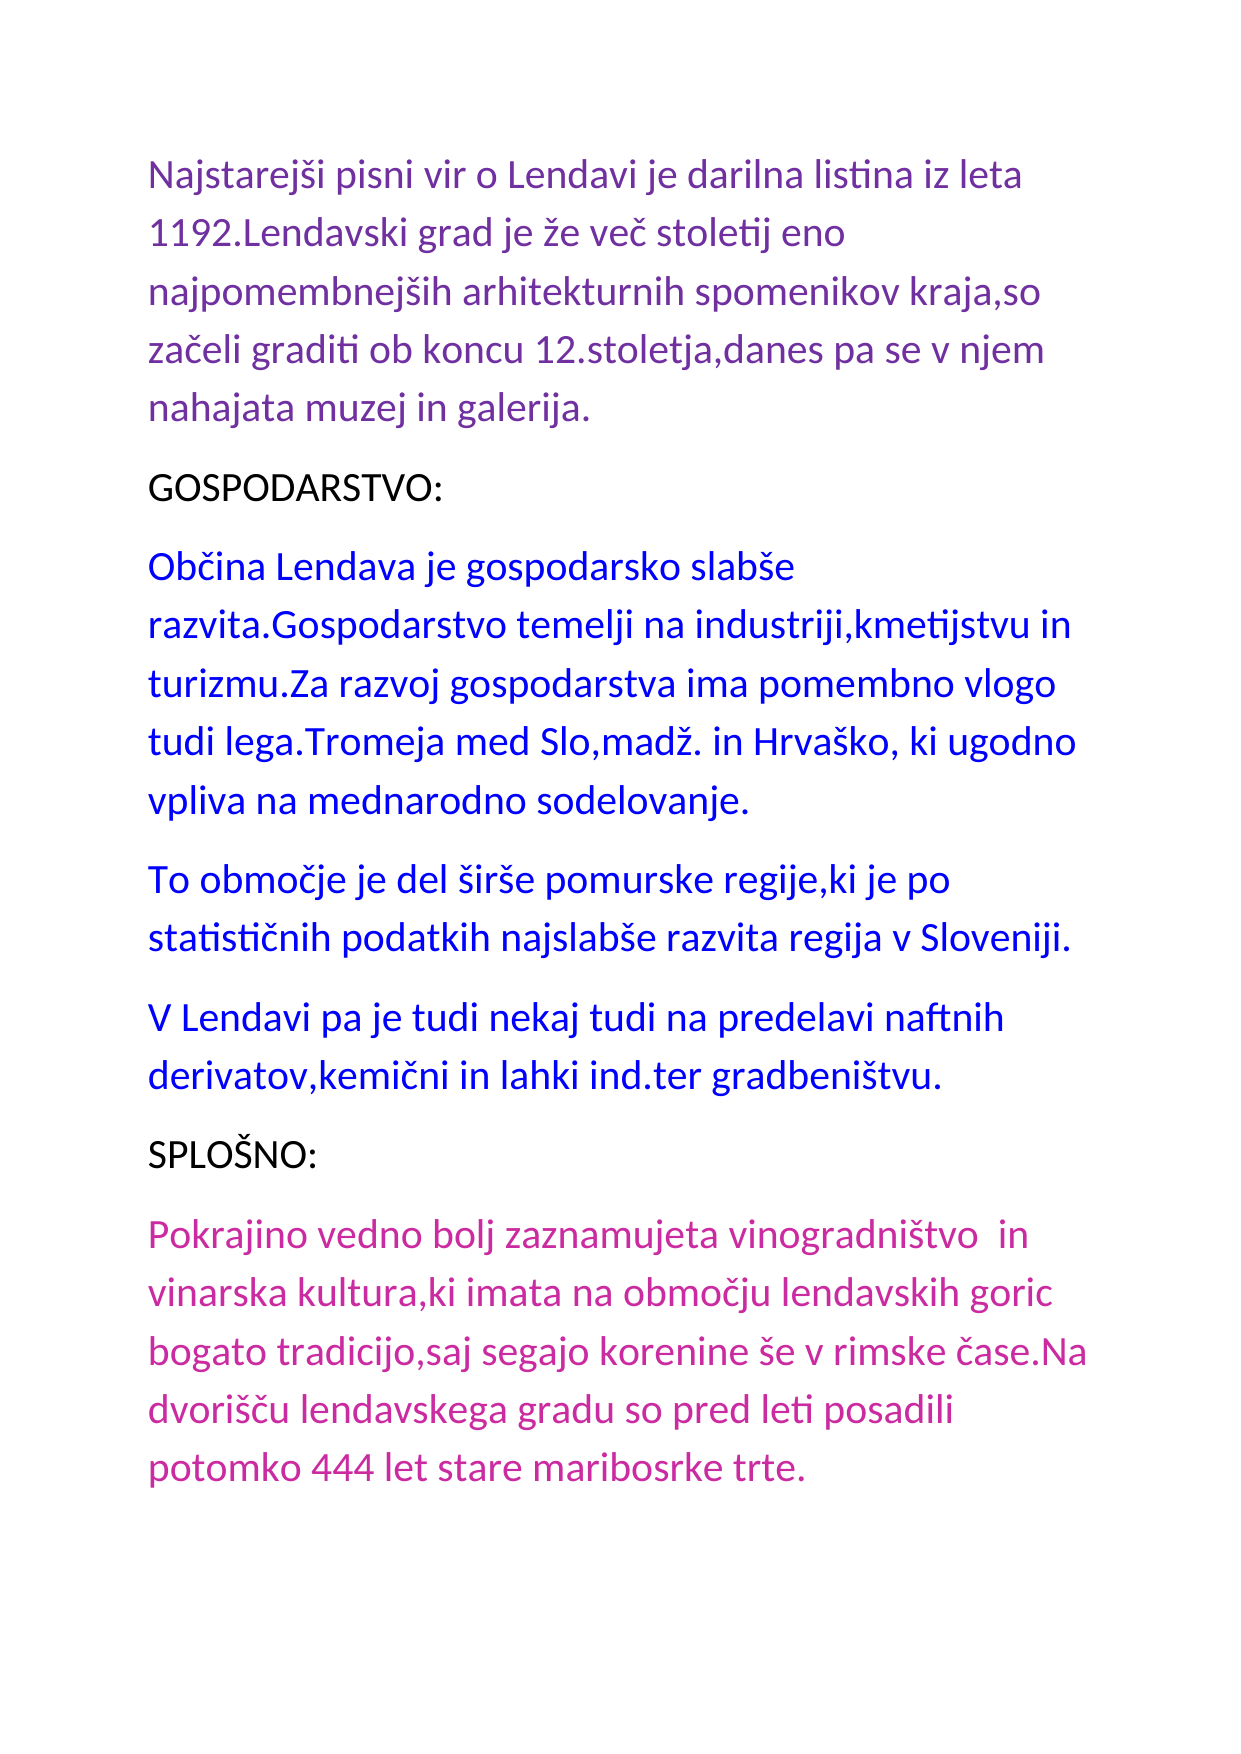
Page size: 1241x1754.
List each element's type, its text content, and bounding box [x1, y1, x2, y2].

text V Lendavi pa je tudi nekaj tudi na predelavi naftnih derivatov,kemični in lahki ind.ter gradbeništvu. [148, 991, 1093, 1100]
text Pokrajino vedno bolj zaznamujeta vinogradništvo in vinarska kultura,ki imata na območju lendavskih goric bogato tradicijo,saj segajo korenine še v rimske čase.Na dvorišču lendavskega gradu so pred leti posadili potomko 444 let stare maribosrke trte. [148, 1208, 1093, 1492]
text GOSPODARSTVO: [148, 461, 1093, 511]
text Najstarejši pisni vir o Lendavi je darilna listina iz leta 1192.Lendavski grad je že več stoletij eno najpomembnejših arhitekturnih spomenikov kraja,so začeli graditi ob koncu 12.stoletja,danes pa se v njem nahajata muzej in galerija. [148, 148, 1093, 432]
text To območje je del širše pomurske regije,ki je po statističnih podatkih najslabše razvita regija v Sloveniji. [148, 853, 1093, 962]
text Občina Lendava je gospodarsko slabše razvita.Gospodarstvo temelji na industriji,kmetijstvu in turizmu.Za razvoj gospodarstva ima pomembno vlogo tudi lega.Tromeja med Slo,madž. in Hrvaško, ki ugodno vpliva na mednarodno sodelovanje. [148, 540, 1093, 824]
text SPLOŠNO: [148, 1128, 1093, 1179]
